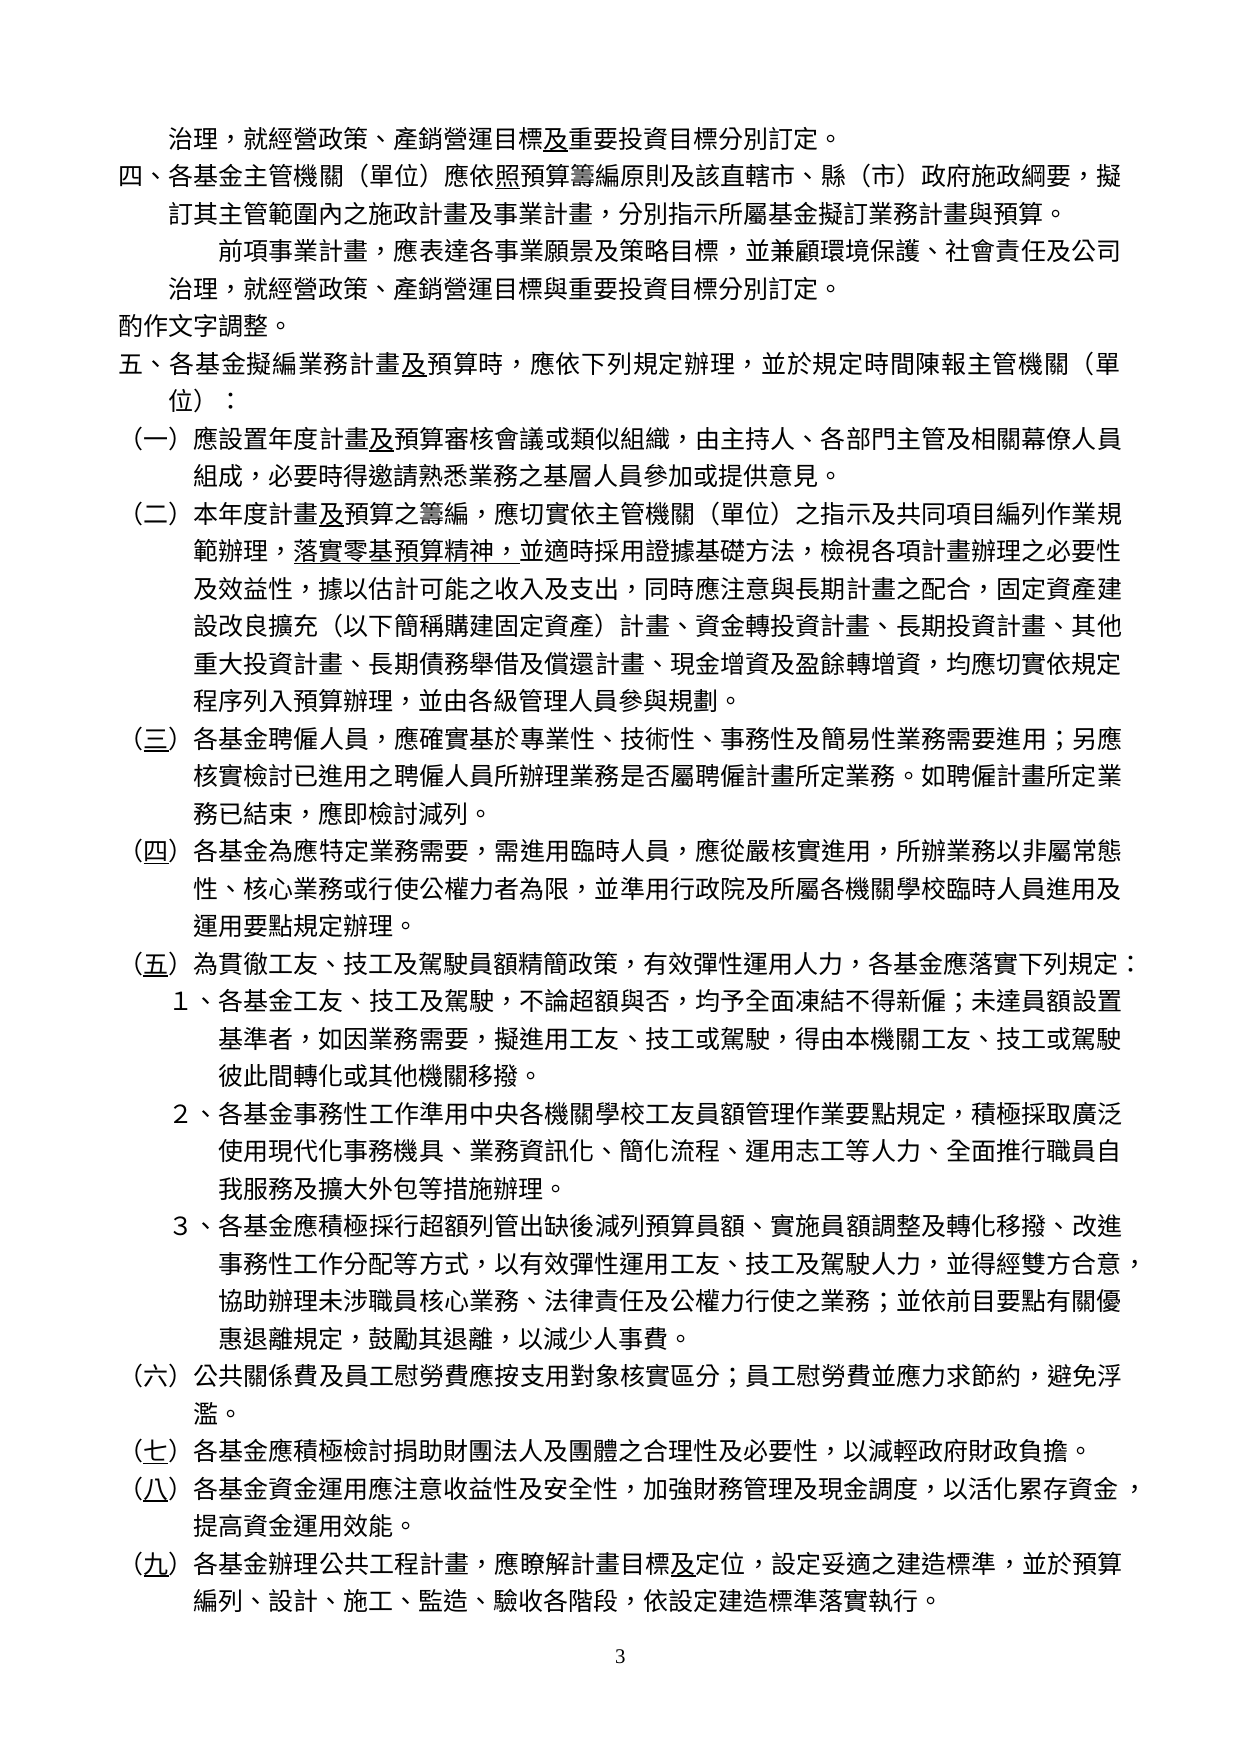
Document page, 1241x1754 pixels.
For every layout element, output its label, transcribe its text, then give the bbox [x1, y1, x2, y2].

text 五、各基金擬編業務計畫及預算時，應依下列規定辦理，並於規定時間陳報主管機關（單位）： [118, 343, 1122, 418]
text （九）各基金辦理公共工程計畫，應瞭解計畫目標及定位，設定妥適之建造標準，並於預算編列、設計、施工、監造、驗收各階段，依設定建造標準落實執行。 [118, 1543, 1122, 1618]
text （五）為貫徹工友、技工及駕駛員額精簡政策，有效彈性運用人力，各基金應落實下列規定： [118, 943, 1122, 981]
text （八）各基金資金運用應注意收益性及安全性，加強財務管理及現金調度，以活化累存資金，提高資金運用效能。 [118, 1468, 1122, 1543]
text 治理，就經營政策、產銷營運目標及重要投資目標分別訂定。 [168, 118, 1122, 156]
text （一）應設置年度計畫及預算審核會議或類似組織，由主持人、各部門主管及相關幕僚人員組成，必要時得邀請熟悉業務之基層人員參加或提供意見。 [118, 418, 1122, 493]
text （二）本年度計畫及預算之籌編，應切實依主管機關（單位）之指示及共同項目編列作業規範辦理，落實零基預算精神，並適時採用證據基礎方法，檢視各項計畫辦理之必要性及效益性，據以估計可能之收入及支出，同時應注意與長期計畫之配合，固定資產建設改良擴充（以下簡稱購建固定資產）計畫、資金轉投資計畫、長期投資計畫、其他重大投資計畫、長期債務舉借及償還計畫、現金增資及盈餘轉增資，均應切實依規定程序列入預算辦理，並由各級管理人員參與規劃。 [118, 493, 1122, 718]
text ２、各基金事務性工作準用中央各機關學校工友員額管理作業要點規定，積極採取廣泛使用現代化事務機具、業務資訊化、簡化流程、運用志工等人力、全面推行職員自我服務及擴大外包等措施辦理。 [168, 1093, 1122, 1206]
text 四、各基金主管機關（單位）應依照預算籌編原則及該直轄市、縣（市）政府施政綱要，擬訂其主管範圍內之施政計畫及事業計畫，分別指示所屬基金擬訂業務計畫與預算。 [118, 156, 1122, 231]
text 前項事業計畫，應表達各事業願景及策略目標，並兼顧環境保護、社會責任及公司治理，就經營政策、產銷營運目標與重要投資目標分別訂定。 [168, 231, 1122, 306]
text （四）各基金為應特定業務需要，需進用臨時人員，應從嚴核實進用，所辦業務以非屬常態性、核心業務或行使公權力者為限，並準用行政院及所屬各機關學校臨時人員進用及運用要點規定辦理。 [118, 831, 1122, 943]
text 酌作文字調整。 [118, 306, 1122, 343]
text ３、各基金應積極採行超額列管出缺後減列預算員額、實施員額調整及轉化移撥、改進事務性工作分配等方式，以有效彈性運用工友、技工及駕駛人力，並得經雙方合意，協助辦理未涉職員核心業務、法律責任及公權力行使之業務；並依前目要點有關優惠退離規定，鼓勵其退離，以減少人事費。 [168, 1206, 1122, 1356]
text （三）各基金聘僱人員，應確實基於專業性、技術性、事務性及簡易性業務需要進用；另應核實檢討已進用之聘僱人員所辦理業務是否屬聘僱計畫所定業務。如聘僱計畫所定業務已結束，應即檢討減列。 [118, 718, 1122, 831]
text （七）各基金應積極檢討捐助財團法人及團體之合理性及必要性，以減輕政府財政負擔。 [118, 1431, 1122, 1468]
text １、各基金工友、技工及駕駛，不論超額與否，均予全面凍結不得新僱；未達員額設置基準者，如因業務需要，擬進用工友、技工或駕駛，得由本機關工友、技工或駕駛彼此間轉化或其他機關移撥。 [168, 981, 1122, 1093]
text （六）公共關係費及員工慰勞費應按支用對象核實區分；員工慰勞費並應力求節約，避免浮濫。 [118, 1356, 1122, 1431]
